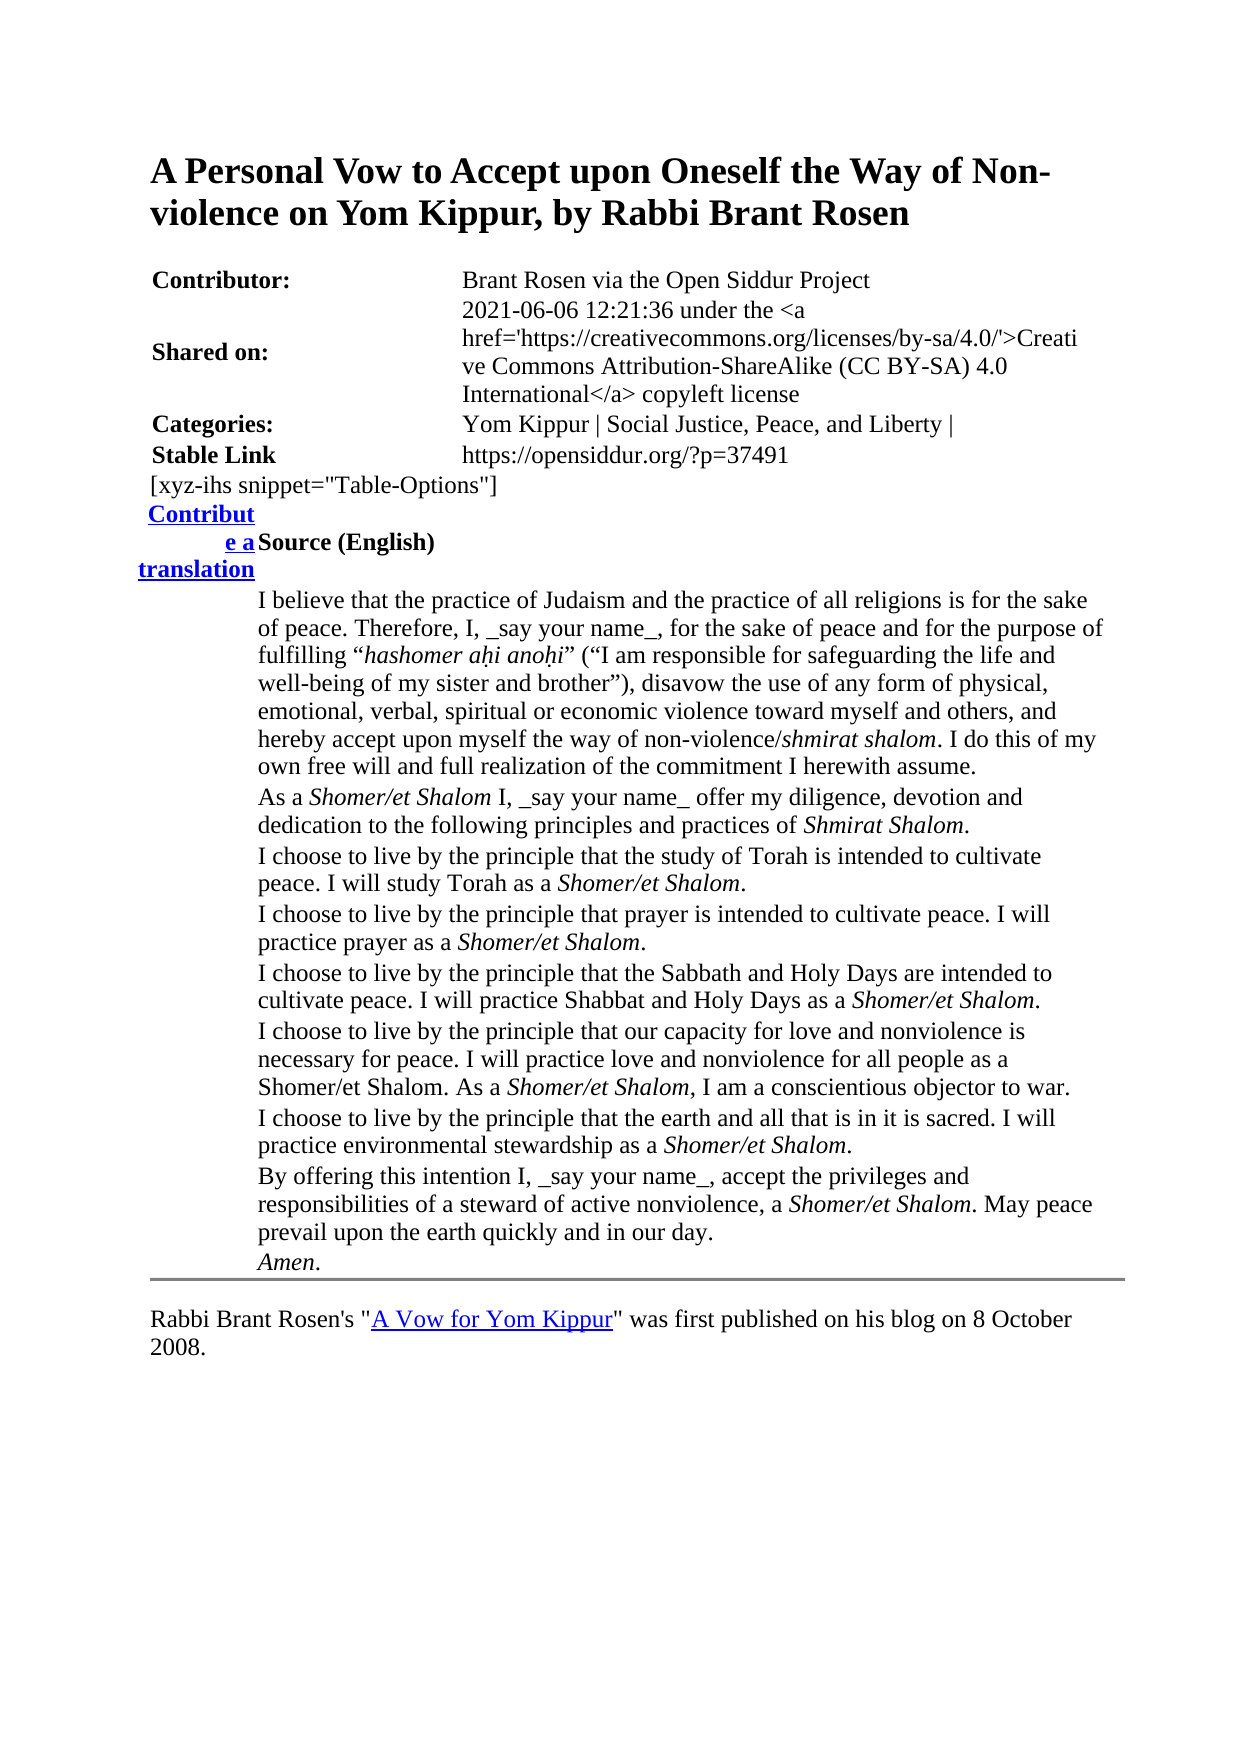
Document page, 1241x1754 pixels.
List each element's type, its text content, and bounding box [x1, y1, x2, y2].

table_cell [135, 1102, 256, 1161]
table_cell [135, 782, 256, 840]
table_header Contribute a translation [135, 499, 256, 585]
table_cell Amen. [256, 1247, 1105, 1277]
table_cell I choose to live by the principle that the study of Torah is intended to cultivate peace. I will study Torah as a Shomer/et Shalom. [256, 840, 1105, 899]
table_cell [135, 1161, 256, 1247]
table_cell As a Shomer/et Shalom I, _say your name_ offer my diligence, devotion and dedication to the following principles and practices of Shmirat Shalom. [256, 782, 1105, 840]
table_cell I believe that the practice of Judaism and the practice of all religions is for the sake of peace. Therefore, I, _say your name_, for the sake of peace and for the purpose of fulfilling “hashomer aḥi anoḥi” (“I am responsible for safeguarding the life and well-being of my sister and brother”), disavow the use of any form of physical, emotional, verbal, spiritual or economic violence toward myself and others, and hereby accept upon myself the way of non-violence/shmirat shalom. I do this of my own free will and full realization of the commitment I herewith assume. [256, 585, 1105, 782]
table_cell Shared on: [150, 295, 460, 409]
text Rabbi Brant Rosen's "A Vow for Yom Kippur" was first published on his blog on 8 October 2008. [150, 1306, 1090, 1361]
table_cell I choose to live by the principle that the earth and all that is in it is sacred. I will practice environmental stewardship as a Shomer/et Shalom. [256, 1102, 1105, 1161]
table_cell [135, 840, 256, 899]
table_cell [135, 958, 256, 1016]
subtitle A Personal Vow to Accept upon Oneself the Way of Non-violence on Yom Kippur, by Rabbi Brant Rosen [150, 150, 1090, 233]
table_header Contributor: [150, 264, 460, 295]
table_cell [135, 1247, 256, 1278]
table_cell https://opensiddur.org/?p=37491 [460, 440, 1090, 471]
table_cell I choose to live by the principle that our capacity for love and nonviolence is necessary for peace. I will practice love and nonviolence for all people as a Shomer/et Shalom. As a Shomer/et Shalom, I am a conscientious objector to war. [256, 1016, 1105, 1102]
table_cell Yom Kippur | Social Justice, Peace, and Liberty | [460, 409, 1090, 440]
table_cell I choose to live by the principle that prayer is intended to cultivate peace. I will practice prayer as a Shomer/et Shalom. [256, 899, 1105, 957]
table_cell I choose to live by the principle that the Sabbath and Holy Days are intended to cultivate peace. I will practice Shabbat and Holy Days as a Shomer/et Shalom. [256, 958, 1105, 1016]
table_cell Categories: [150, 409, 460, 440]
table_header Brant Rosen via the Open Siddur Project [460, 264, 1090, 295]
table_cell By offering this intention I, _say your name_, accept the privileges and responsibilities of a steward of active nonviolence, a Shomer/et Shalom. May peace prevail upon the earth quickly and in our day. [256, 1161, 1105, 1247]
table_cell 2021-06-06 12:21:36 under the <a href='https://creativecommons.org/licenses/by-sa/4.0/'>Creative Commons Attribution-ShareAlike (CC BY-SA) 4.0 International</a> copyleft license [460, 295, 1090, 409]
table_cell Stable Link [150, 440, 460, 471]
text [xyz-ihs snippet="Table-Options"] [150, 471, 1090, 498]
table_header Source (English) [256, 499, 1105, 585]
table_cell [135, 1016, 256, 1102]
table_cell [135, 585, 256, 782]
table_cell [135, 899, 256, 957]
